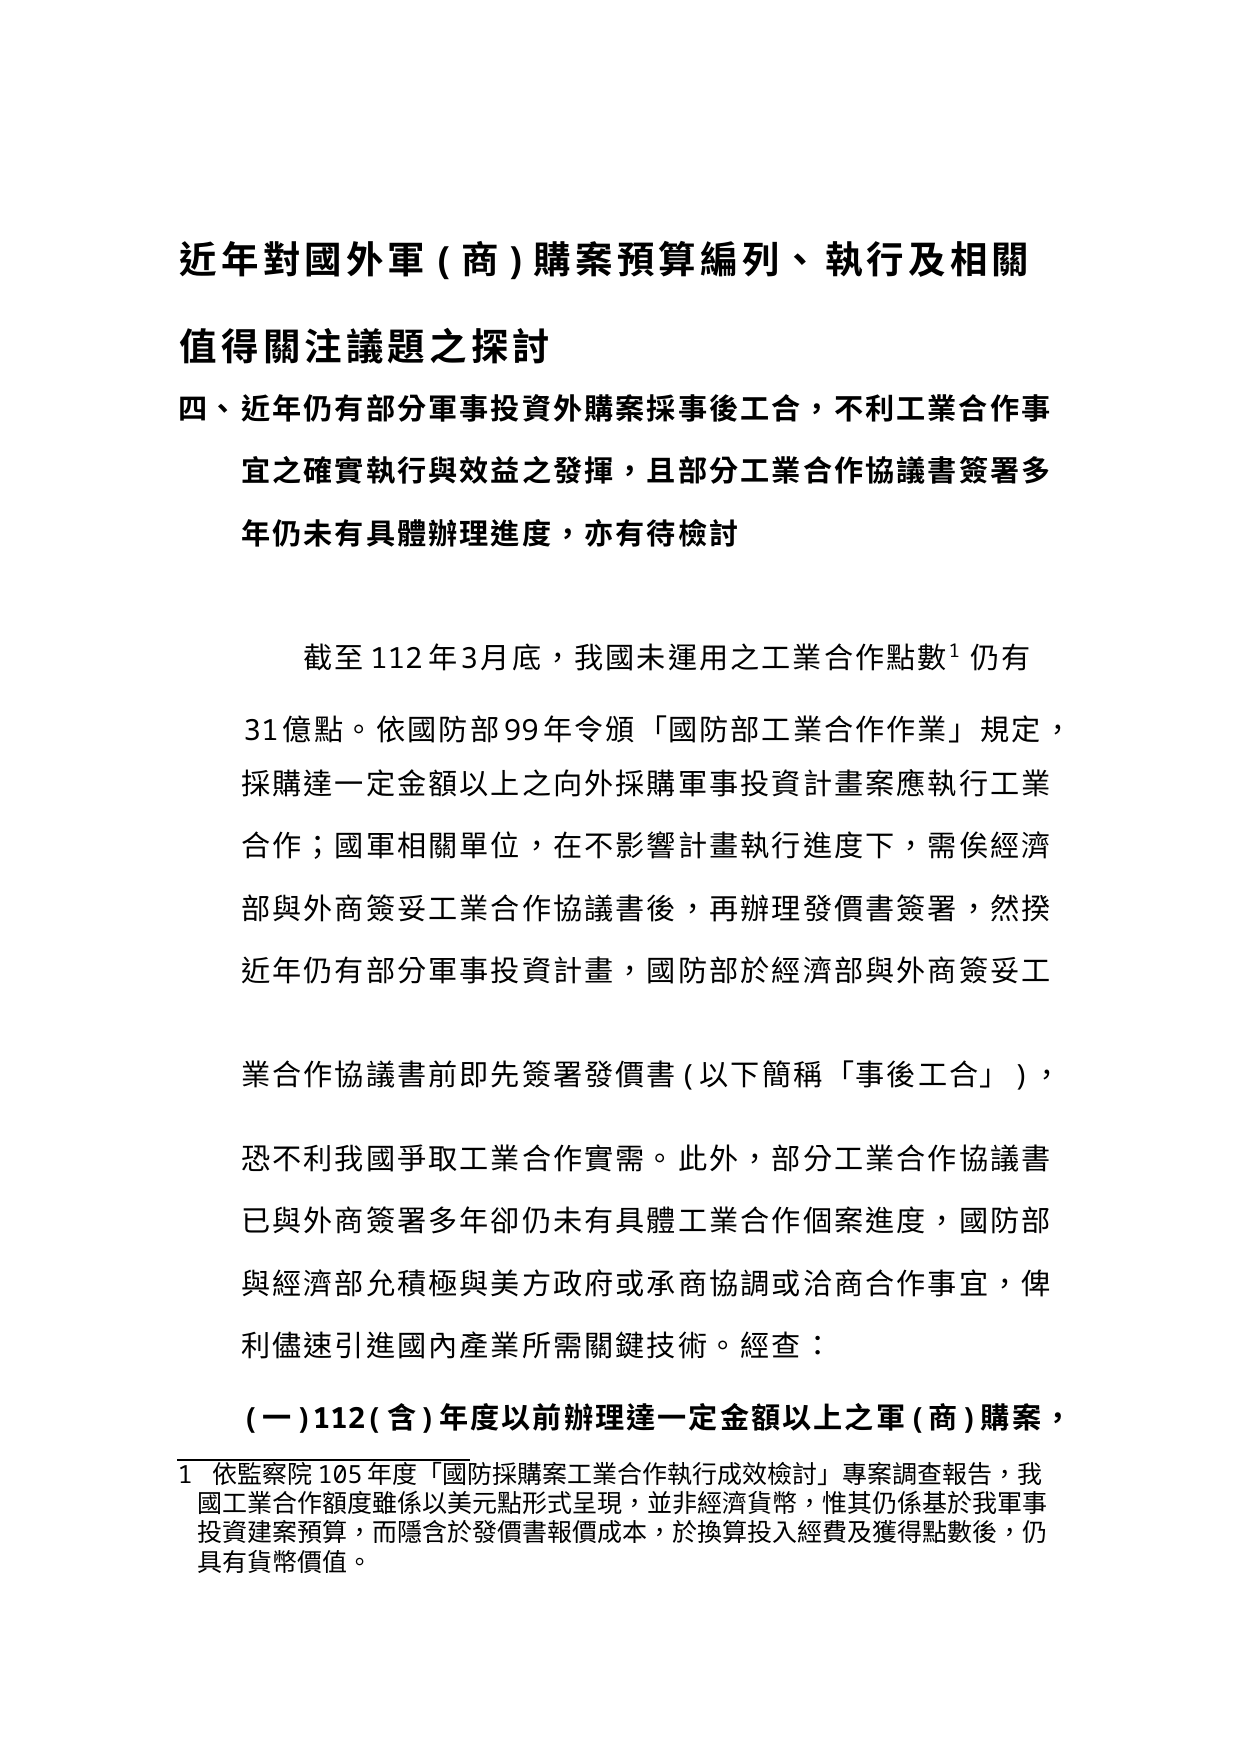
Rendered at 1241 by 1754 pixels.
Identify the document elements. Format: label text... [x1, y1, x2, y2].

text 近年對國外軍(商)購案預算編列、執行及相關值得關注議題之探討 [177, 177, 1063, 365]
text 依監察院105年度「國防採購案工業合作執行成效檢討」專案調查報告，我國工業合作額度雖係以美元點形式呈現，並非經濟貨幣，惟其仍係基於我軍事投資建案預算，而隱含於發價書報價成本，於換算投入經費及獲得點數後，仍具有貨幣價值。 [177, 1460, 1063, 1577]
text (一)112(含)年度以前辦理達一定金額以上之軍(商)購案，仍應依99年令頒之國防部工業合作作業規定執行工業合作 [236, 1365, 1063, 1427]
text 四、近年仍有部分軍事投資外購案採事後工合，不利工業合作事宜之確實執行與效益之發揮，且部分工業合作協議書簽署多年仍未有具體辦理進度，亦有待檢討 [177, 365, 1063, 552]
text 截至112年3月底，我國未運用之工業合作點數仍有31億點。依國防部99年令頒「國防部工業合作作業」規定，採購達一定金額以上之向外採購軍事投資計畫案應執行工業合作；國軍相關單位，在不影響計畫執行進度下，需俟經濟部與外商簽妥工業合作協議書後，再辦理發價書簽署，然揆近年仍有部分軍事投資計畫，國防部於經濟部與外商簽妥工業合作協議書前即先簽署發價書(以下簡稱「事後工合」)，恐不利我國爭取工業合作實需。此外，部分工業合作協議書已與外商簽署多年卻仍未有具體工業合作個案進度，國防部與經濟部允積極與美方政府或承商協調或洽商合作事宜，俾利儘速引進國內產業所需關鍵技術。經查： [236, 552, 1063, 1365]
